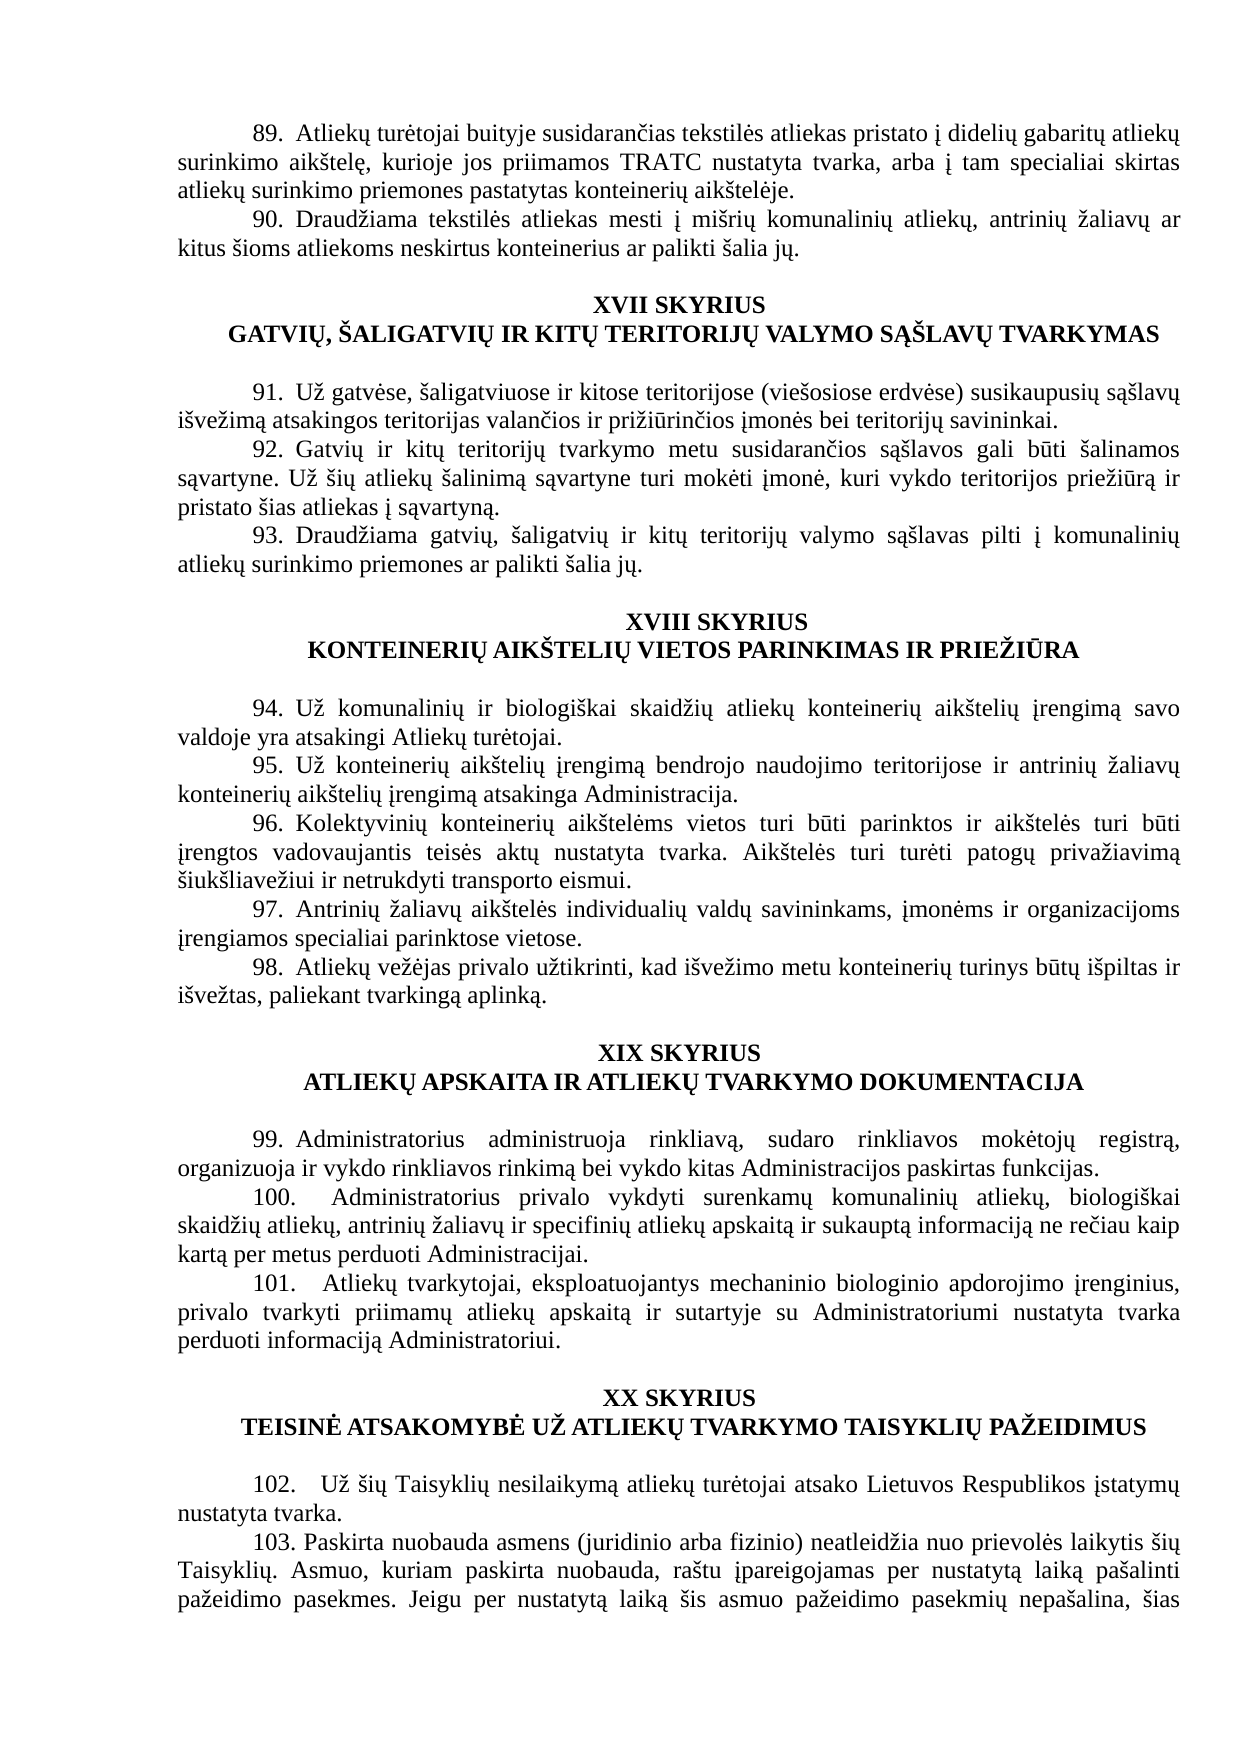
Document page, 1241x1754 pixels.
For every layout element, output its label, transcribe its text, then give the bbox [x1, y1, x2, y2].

text 91. Už gatvėse, šaligatviuose ir kitose teritorijose (viešosiose erdvėse) susikaupusių sąšlavų išvežimą atsakingos teritorijas valančios ir prižiūrinčios įmonės bei teritorijų savininkai. [177, 377, 1181, 434]
text 94. Už komunalinių ir biologiškai skaidžių atliekų konteinerių aikštelių įrengimą savo valdoje yra atsakingi Atliekų turėtojai. [177, 693, 1181, 751]
text 96. Kolektyvinių konteinerių aikštelėms vietos turi būti parinktos ir aikštelės turi būti įrengtos vadovaujantis teisės aktų nustatyta tvarka. Aikštelės turi turėti patogų privažiavimą šiukšliavežiui ir netrukdyti transporto eismui. [177, 808, 1181, 894]
text 98. Atliekų vežėjas privalo užtikrinti, kad išvežimo metu konteinerių turinys būtų išpiltas ir išvežtas, paliekant tvarkingą aplinką. [177, 952, 1181, 1009]
text ATLIEKŲ APSKAITA IR ATLIEKŲ TVARKYMO DOKUMENTACIJA [215, 1067, 1173, 1096]
text XVII SKYRIUS [177, 291, 1181, 319]
text 102. Už šių Taisyklių nesilaikymą atliekų turėtojai atsako Lietuvos Respublikos įstatymų nustatyta tvarka. [177, 1469, 1181, 1527]
text 90. Draudžiama tekstilės atliekas mesti į mišrių komunalinių atliekų, antrinių žaliavų ar kitus šioms atliekoms neskirtus konteinerius ar palikti šalia jų. [177, 204, 1181, 262]
text 95. Už konteinerių aikštelių įrengimą bendrojo naudojimo teritorijose ir antrinių žaliavų konteinerių aikštelių įrengimą atsakinga Administracija. [177, 751, 1181, 808]
text 100. Administratorius privalo vykdyti surenkamų komunalinių atliekų, biologiškai skaidžių atliekų, antrinių žaliavų ir specifinių atliekų apskaitą ir sukauptą informaciją ne rečiau kaip kartą per metus perduoti Administracijai. [177, 1182, 1181, 1268]
text XVIII SKYRIUS [177, 607, 1181, 636]
text 101. Atliekų tvarkytojai, eksploatuojantys mechaninio biologinio apdorojimo įrenginius, privalo tvarkyti priimamų atliekų apskaitą ir sutartyje su Administratoriumi nustatyta tvarka perduoti informaciją Administratoriui. [177, 1268, 1181, 1354]
text 97. Antrinių žaliavų aikštelės individualių valdų savininkams, įmonėms ir organizacijoms įrengiamos specialiai parinktose vietose. [177, 894, 1181, 952]
text GATVIŲ, ŠALIGATVIŲ IR KITŲ TERITORIJŲ VALYMO SĄŠLAVŲ TVARKYMAS [215, 319, 1173, 348]
text 89. Atliekų turėtojai buityje susidarančias tekstilės atliekas pristato į didelių gabaritų atliekų surinkimo aikštelę, kurioje jos priimamos TRATC nustatyta tvarka, arba į tam specialiai skirtas atliekų surinkimo priemones pastatytas konteinerių aikštelėje. [177, 118, 1181, 204]
text 92. Gatvių ir kitų teritorijų tvarkymo metu susidarančios sąšlavos gali būti šalinamos sąvartyne. Už šių atliekų šalinimą sąvartyne turi mokėti įmonė, kuri vykdo teritorijos priežiūrą ir pristato šias atliekas į sąvartyną. [177, 434, 1181, 521]
text KONTEINERIŲ AIKŠTELIŲ VIETOS PARINKIMAS IR PRIEŽIŪRA [215, 636, 1173, 664]
text TEISINĖ ATSAKOMYBĖ UŽ ATLIEKŲ TVARKYMO TAISYKLIŲ PAŽEIDIMUS [215, 1412, 1173, 1441]
text XIX SKYRIUS [177, 1038, 1181, 1067]
text 103. Paskirta nuobauda asmens (juridinio arba fizinio) neatleidžia nuo prievolės laikytis šių Taisyklių. Asmuo, kuriam paskirta nuobauda, raštu įpareigojamas per nustatytą laiką pašalinti pažeidimo pasekmes. Jeigu per nustatytą laiką šis asmuo pažeidimo pasekmių nepašalina, šias [177, 1527, 1181, 1613]
text 99. Administratorius administruoja rinkliavą, sudaro rinkliavos mokėtojų registrą, organizuoja ir vykdo rinkliavos rinkimą bei vykdo kitas Administracijos paskirtas funkcijas. [177, 1124, 1181, 1182]
text XX SKYRIUS [177, 1383, 1181, 1412]
text 93. Draudžiama gatvių, šaligatvių ir kitų teritorijų valymo sąšlavas pilti į komunalinių atliekų surinkimo priemones ar palikti šalia jų. [177, 521, 1181, 578]
